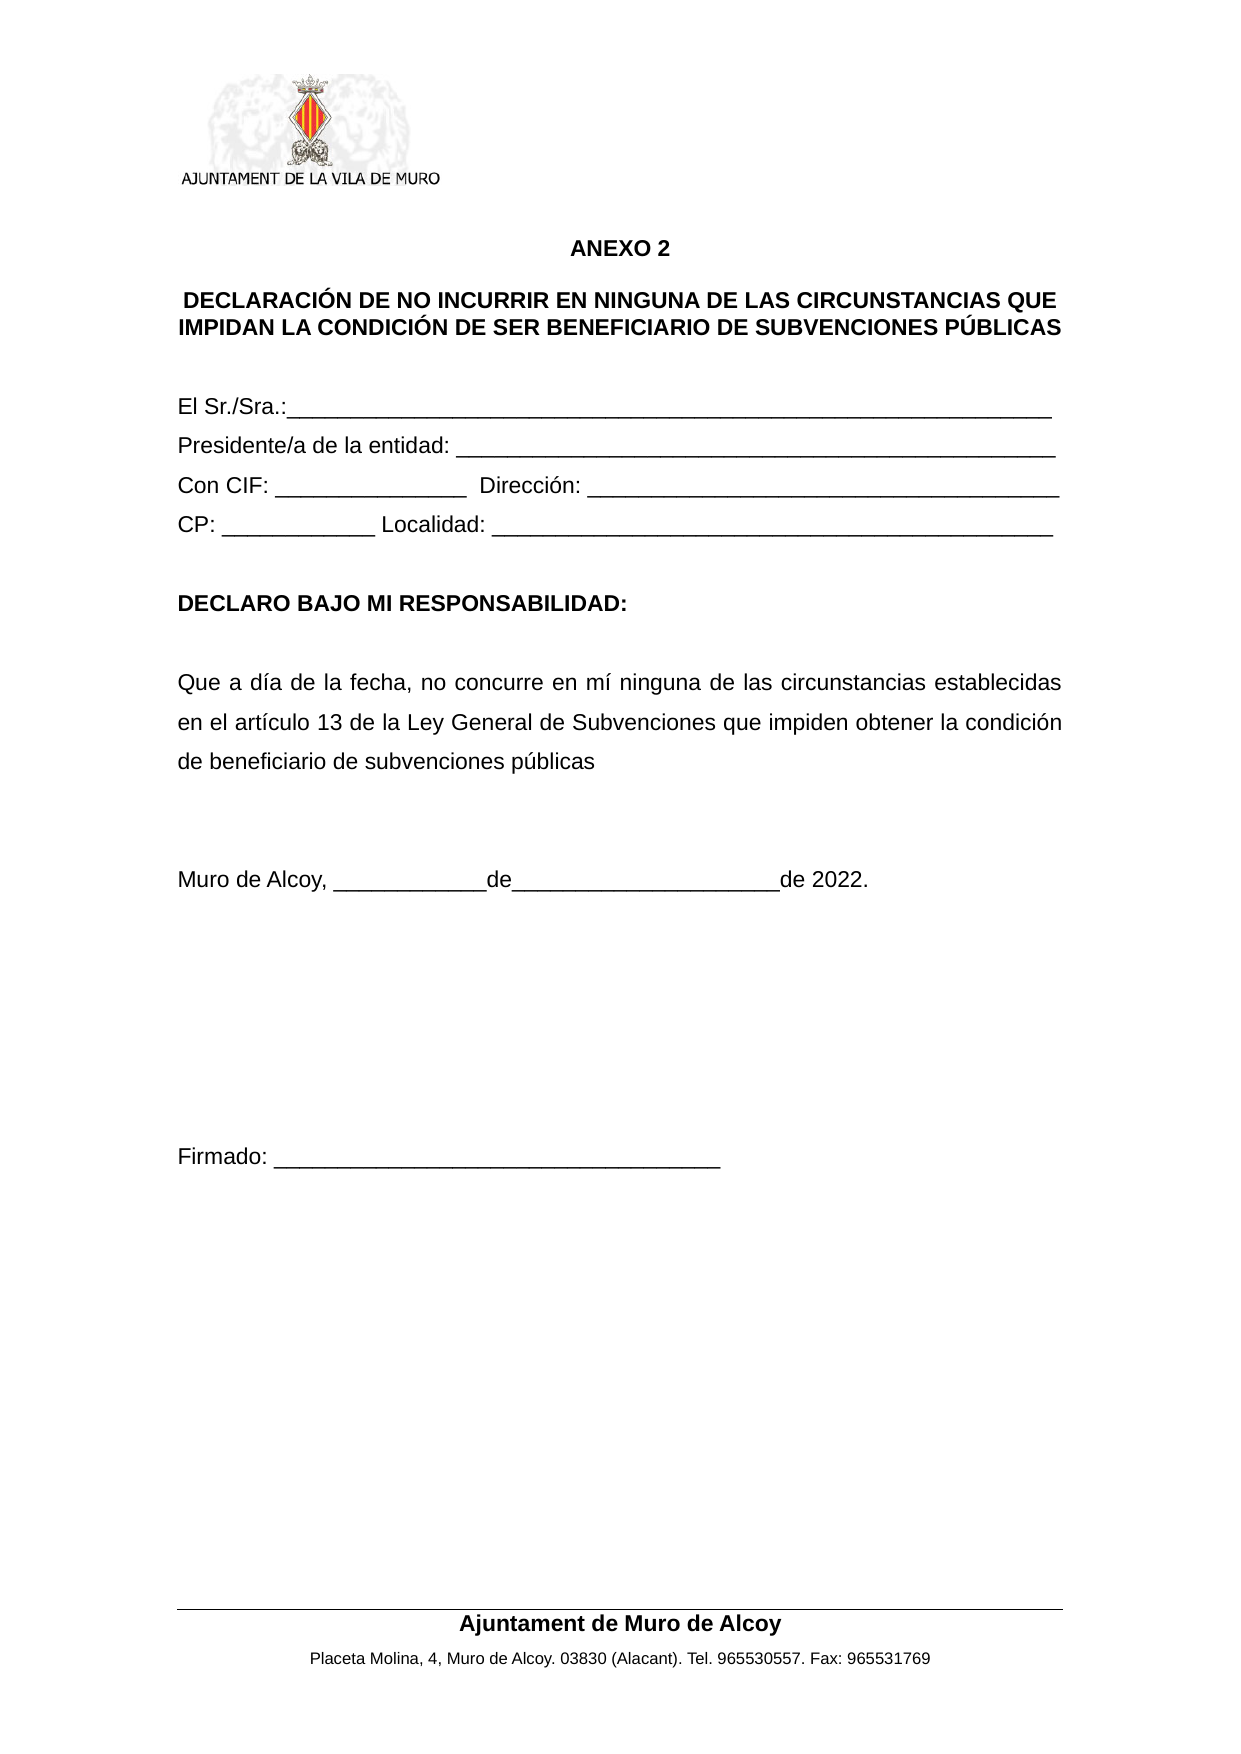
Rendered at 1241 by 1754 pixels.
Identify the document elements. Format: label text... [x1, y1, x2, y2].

text ANEXO 2 [177, 234, 1063, 261]
text DECLARACIÓN DE NO INCURRIR EN NINGUNA DE LAS CIRCUNSTANCIAS QUE IMPIDAN LA CONDICIÓN DE SER BENEFICIARIO DE SUBVENCIONES PÚBLICAS [177, 287, 1063, 340]
text Presidente/a de la entidad: _______________________________________________ [177, 432, 1063, 458]
text DECLARO BAJO MI RESPONSABILIDAD: [177, 590, 1063, 616]
picture [178, 74, 442, 186]
text El Sr./Sra.:____________________________________________________________ [177, 393, 1063, 419]
text CP: ____________ Localidad: ____________________________________________ [177, 511, 1063, 537]
text Muro de Alcoy, ____________de_____________________de 2022. [177, 866, 1063, 893]
text Con CIF: _______________ Dirección: _____________________________________ [177, 472, 1063, 498]
text Que a día de la fecha, no concurre en mí ninguna de las circunstancias establecidas en el artículo 13 de la Ley General de Subvenciones que impiden obtener la condición de beneficiario de subvenciones públicas [177, 669, 1063, 774]
text Firmado: ___________________________________ [177, 1143, 1063, 1169]
